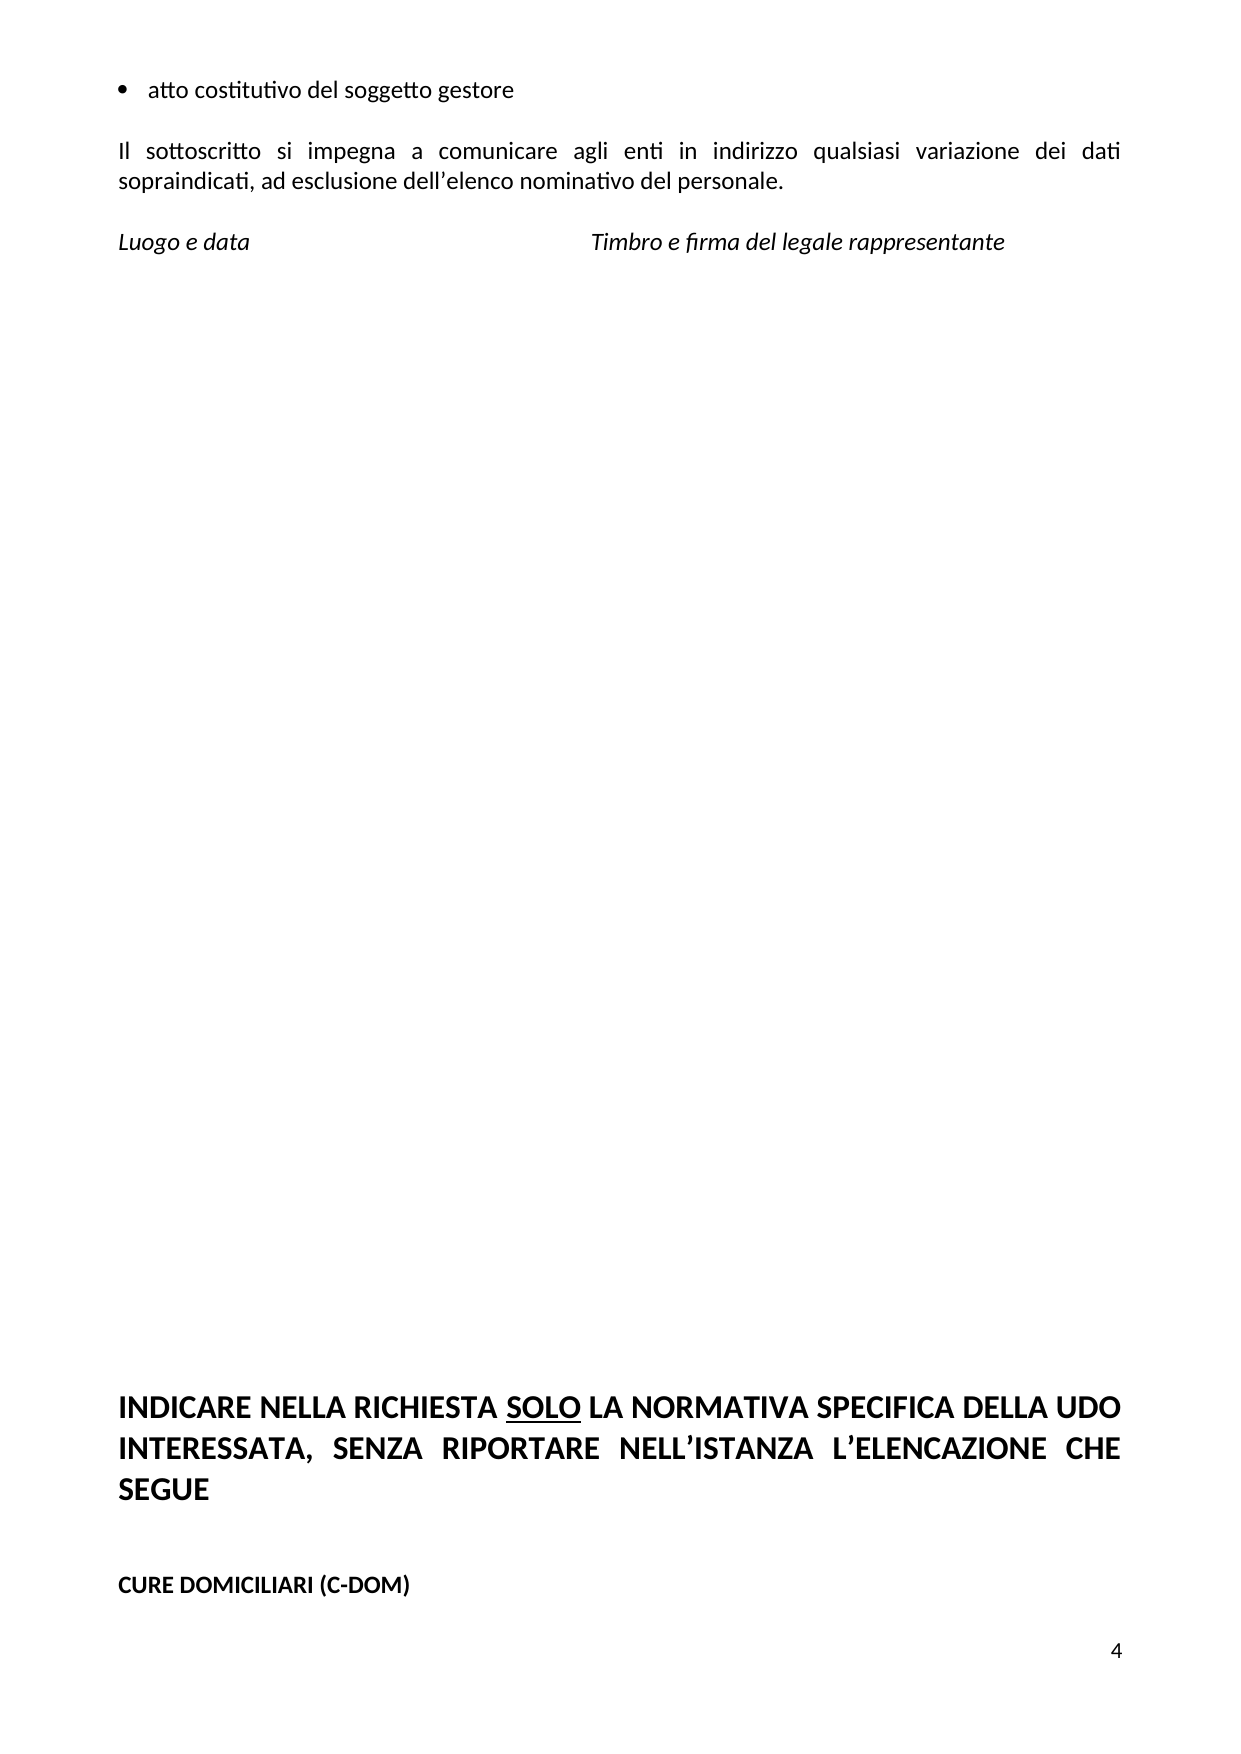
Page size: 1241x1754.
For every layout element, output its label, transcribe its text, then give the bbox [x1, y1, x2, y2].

text CURE DOMICILIARI (C-DOM) [118, 1569, 1122, 1600]
text INDICARE NELLA RICHIESTA SOLO LA NORMATIVA SPECIFICA DELLA UDO INTERESSATA, SENZA RIPORTARE NELL’ISTANZA L’ELENCAZIONE CHE SEGUE [118, 1386, 1122, 1508]
list atto costitutivo del soggetto gestore [118, 74, 1122, 104]
text Luogo e data Timbro e firma del legale rappresentante [118, 226, 1122, 257]
text Il sottoscritto si impegna a comunicare agli enti in indirizzo qualsiasi variazione dei dati sopraindicati, ad esclusione dell’elenco nominativo del personale. [118, 135, 1122, 196]
